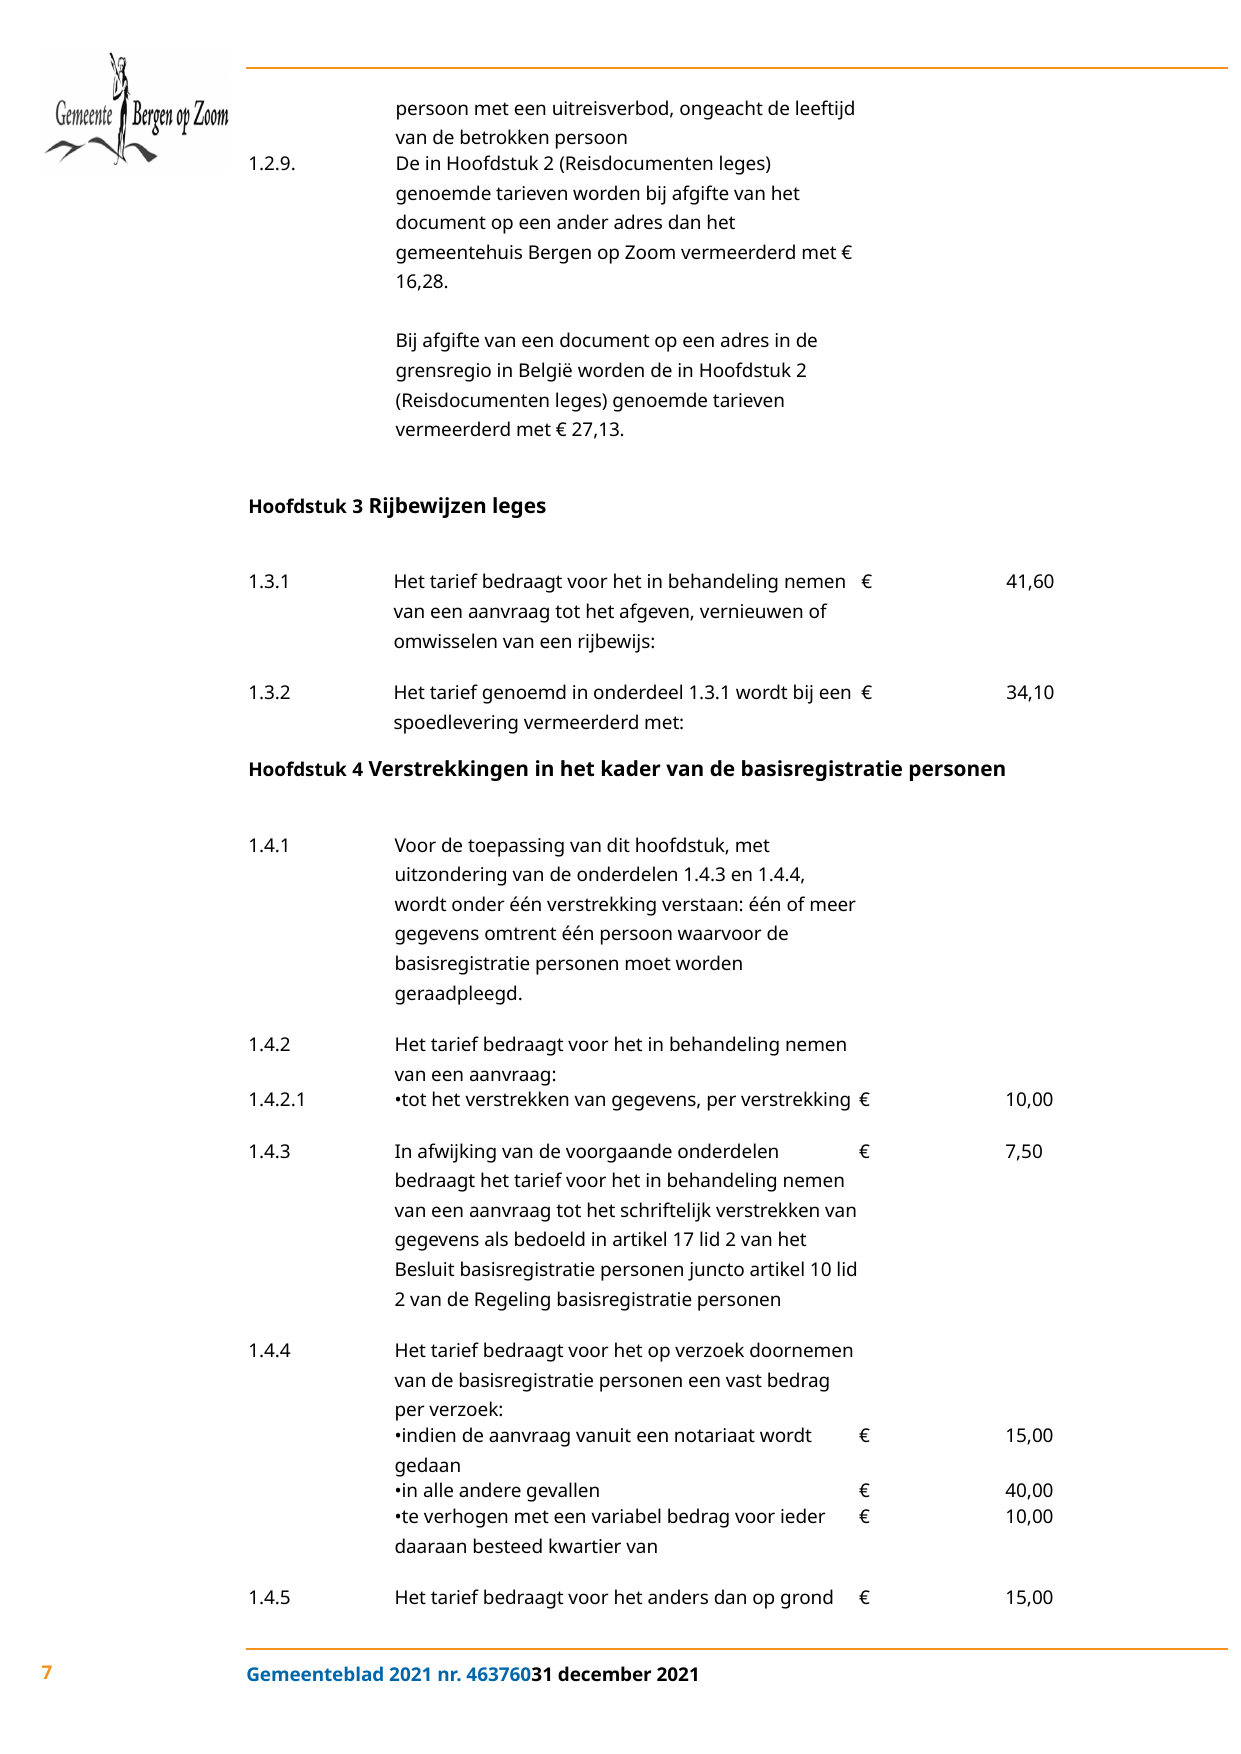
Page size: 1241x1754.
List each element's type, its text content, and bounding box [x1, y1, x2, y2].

table_cell 1.4.5 [248, 1584, 394, 1610]
table_cell 1.3.2 [248, 679, 393, 735]
table_cell [248, 1478, 394, 1503]
table_cell [248, 654, 393, 679]
table_cell 1.4.3 [248, 1138, 394, 1312]
table_cell [248, 1312, 394, 1337]
table_header Het tarief bedraagt voor het in behandeling nemen van een aanvraag tot het afgeven, vernieuwen of omwisselen van een rijbewijs: [393, 569, 861, 654]
table_cell € [861, 679, 1006, 735]
table_cell [1005, 1031, 1152, 1086]
table_cell [248, 95, 395, 150]
table_cell 1.4.2 [248, 1031, 394, 1086]
table_cell [859, 1559, 1005, 1584]
table_cell € [859, 1138, 1005, 1312]
table_cell 15,00 [1005, 1422, 1152, 1477]
table_cell [1006, 654, 1152, 679]
table_cell [248, 1112, 394, 1138]
table_cell [859, 1112, 1005, 1138]
table_cell [248, 1005, 394, 1031]
table_cell [857, 95, 1004, 150]
table_cell € [859, 1422, 1005, 1477]
table_cell [1005, 1337, 1152, 1422]
table_header € [861, 569, 1006, 654]
table_cell Het tarief bedraagt voor het anders dan op grond [394, 1584, 859, 1610]
table_cell [394, 1559, 859, 1584]
table_cell [1004, 95, 1152, 150]
table_cell [394, 1112, 859, 1138]
table_cell 40,00 [1005, 1478, 1152, 1503]
table_cell [857, 150, 1004, 472]
table_cell [1005, 1559, 1152, 1584]
table_cell 10,00 [1005, 1503, 1152, 1558]
table_cell •te verhogen met een variabel bedrag voor ieder daaraan besteed kwartier van [394, 1503, 859, 1558]
table_cell [394, 1005, 859, 1031]
table_cell € [859, 1478, 1005, 1503]
table_cell [248, 1559, 394, 1584]
table_cell [1005, 1005, 1152, 1031]
table_cell [859, 1005, 1005, 1031]
table_header [1005, 832, 1152, 1005]
table_cell [1005, 1112, 1152, 1138]
table_cell [1004, 150, 1152, 472]
table_cell € [859, 1584, 1005, 1610]
text Hoofdstuk 4 Verstrekkingen in het kader van de basisregistratie personen [248, 754, 1152, 782]
table_cell [859, 1031, 1005, 1086]
table_header 41,60 [1006, 569, 1152, 654]
table_cell [393, 654, 861, 679]
table_header [859, 832, 1005, 1005]
table_cell 1.2.9. [248, 150, 395, 472]
table_cell 1.4.2.1 [248, 1086, 394, 1112]
table_cell •in alle andere gevallen [394, 1478, 859, 1503]
table_cell [859, 1337, 1005, 1422]
table_cell [394, 1312, 859, 1337]
table_cell Het tarief bedraagt voor het op verzoek doornemen van de basisregistratie personen een vast bedrag per verzoek: [394, 1337, 859, 1422]
table_cell 1.4.4 [248, 1337, 394, 1422]
table_cell [248, 1503, 394, 1558]
table_header 1.4.1 [248, 832, 394, 1005]
table_cell In afwijking van de voorgaande onderdelen bedraagt het tarief voor het in behandeling nemen van een aanvraag tot het schriftelijk verstrekken van gegevens als bedoeld in artikel 17 lid 2 van het Besluit basisregistratie personen juncto artikel 10 lid 2 van de Regeling basisregistratie personen [394, 1138, 859, 1312]
table_cell 15,00 [1005, 1584, 1152, 1610]
table_cell [859, 1312, 1005, 1337]
table_cell De in Hoofdstuk 2 (Reisdocumenten leges) genoemde tarieven worden bij afgifte van het document op een ander adres dan het gemeentehuis Bergen op Zoom vermeerderd met € 16,28. Bij afgifte van een document op een adres in de grensregio in België worden de in Hoofdstuk 2 (Reisdocumenten leges) genoemde tarieven vermeerderd met € 27,13. [395, 150, 857, 472]
table_cell •tot het verstrekken van gegevens, per verstrekking [394, 1086, 859, 1112]
table_cell € [859, 1086, 1005, 1112]
table_cell € [859, 1503, 1005, 1558]
table_cell [248, 1422, 394, 1477]
table_header Voor de toepassing van dit hoofdstuk, met uitzondering van de onderdelen 1.4.3 en 1.4.4, wordt onder één verstrekking verstaan: één of meer gegevens omtrent één persoon waarvoor de basisregistratie personen moet worden geraadpleegd. [394, 832, 859, 1005]
table_cell persoon met een uitreisverbod, ongeacht de leeftijd van de betrokken persoon [395, 95, 857, 150]
table_cell Het tarief bedraagt voor het in behandeling nemen van een aanvraag: [394, 1031, 859, 1086]
table_cell •indien de aanvraag vanuit een notariaat wordt gedaan [394, 1422, 859, 1477]
table_cell 7,50 [1005, 1138, 1152, 1312]
picture [41, 47, 231, 172]
table_cell 34,10 [1006, 679, 1152, 735]
table_cell [1005, 1312, 1152, 1337]
table_cell [861, 654, 1006, 679]
table_header 1.3.1 [248, 569, 393, 654]
table_cell 10,00 [1005, 1086, 1152, 1112]
text Hoofdstuk 3 Rijbewijzen leges [248, 491, 1152, 519]
table_cell Het tarief genoemd in onderdeel 1.3.1 wordt bij een spoedlevering vermeerderd met: [393, 679, 861, 735]
